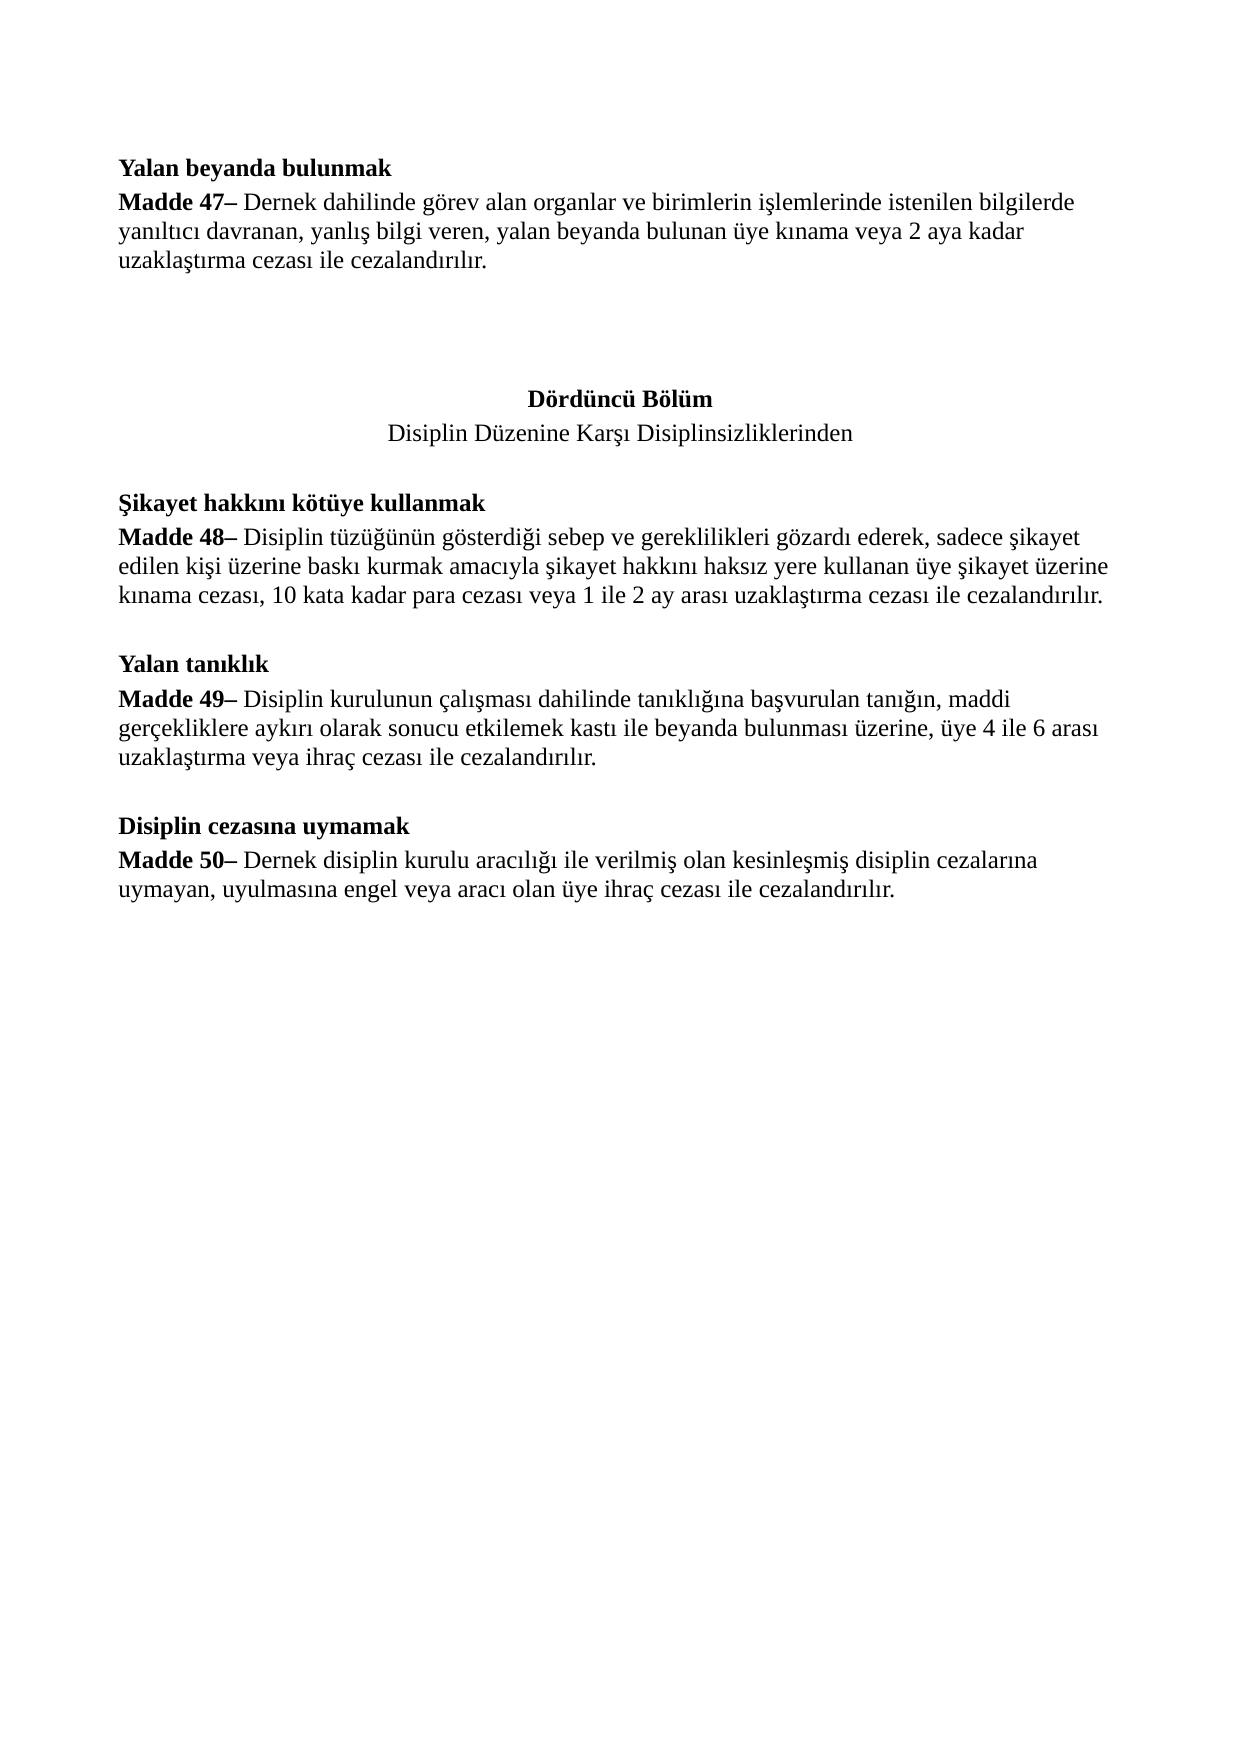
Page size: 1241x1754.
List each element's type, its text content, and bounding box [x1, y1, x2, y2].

text Yalan beyanda bulunmak [118, 153, 1122, 182]
text Dördüncü Bölüm [118, 384, 1122, 412]
text Yalan tanıklık [118, 649, 1122, 678]
text Madde 50– Dernek disiplin kurulu aracılığı ile verilmiş olan kesinleşmiş disiplin cezalarına uymayan, uyulmasına engel veya aracı olan üye ihraç cezası ile cezalandırılır. [118, 846, 1122, 903]
text Madde 47– Dernek dahilinde görev alan organlar ve birimlerin işlemlerinde istenilen bilgilerde yanıltıcı davranan, yanlış bilgi veren, yalan beyanda bulunan üye kınama veya 2 aya kadar uzaklaştırma cezası ile cezalandırılır. [118, 187, 1122, 274]
text Madde 49– Disiplin kurulunun çalışması dahilinde tanıklığına başvurulan tanığın, maddi gerçekliklere aykırı olarak sonucu etkilemek kastı ile beyanda bulunması üzerine, üye 4 ile 6 arası uzaklaştırma veya ihraç cezası ile cezalandırılır. [118, 684, 1122, 770]
text Şikayet hakkını kötüye kullanmak [118, 488, 1122, 517]
text Disiplin Düzenine Karşı Disiplinsizliklerinden [118, 418, 1122, 447]
text Disiplin cezasına uymamak [118, 811, 1122, 840]
text Madde 48– Disiplin tüzüğünün gösterdiği sebep ve gereklilikleri gözardı ederek, sadece şikayet edilen kişi üzerine baskı kurmak amacıyla şikayet hakkını haksız yere kullanan üye şikayet üzerine kınama cezası, 10 kata kadar para cezası veya 1 ile 2 ay arası uzaklaştırma cezası ile cezalandırılır. [118, 522, 1122, 609]
